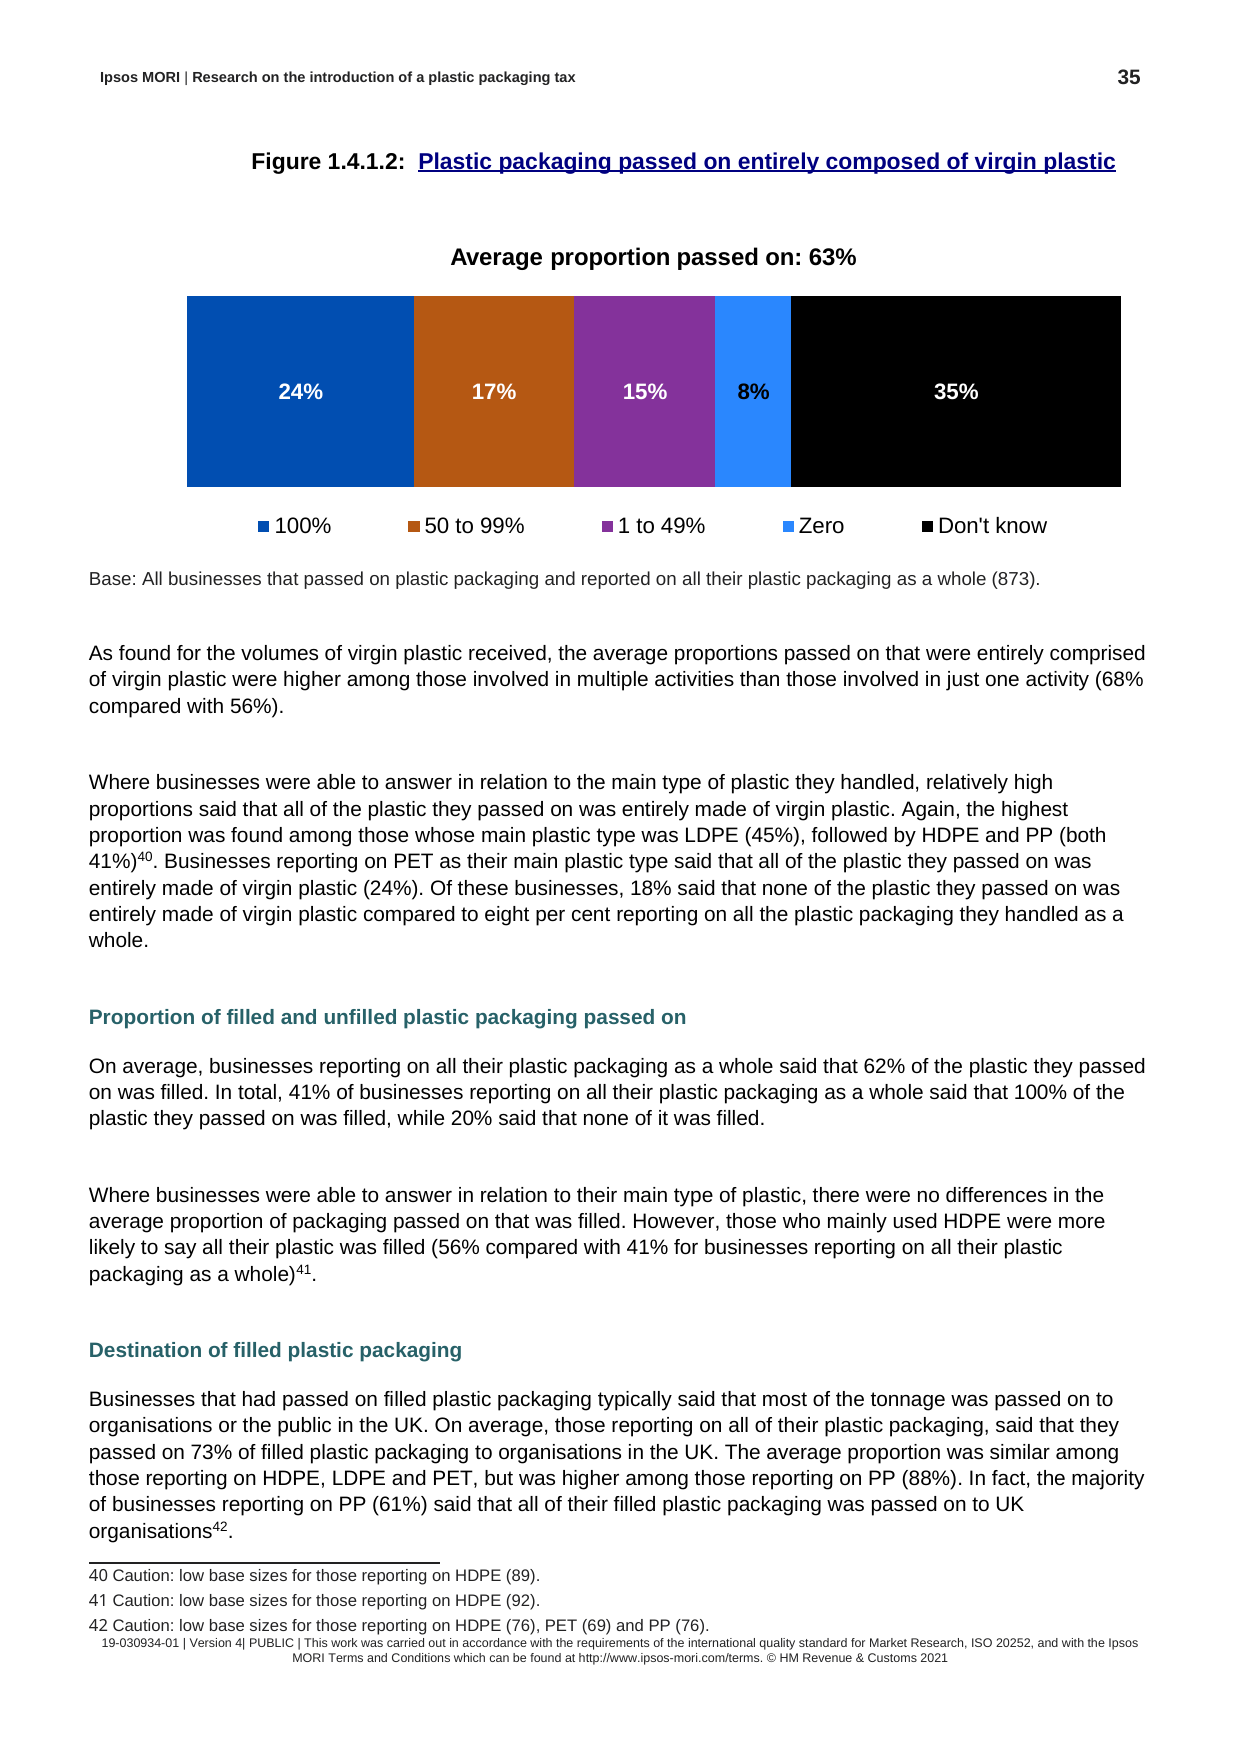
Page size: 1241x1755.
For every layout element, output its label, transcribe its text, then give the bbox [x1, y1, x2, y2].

text Caution: low base sizes for those reporting on HDPE (92). [89, 1588, 1152, 1611]
text Caution: low base sizes for those reporting on HDPE (76), PET (69) and PP (76). [89, 1613, 1152, 1636]
text As found for the volumes of virgin plastic received, the average proportions passed on that were entirely comprised of virgin plastic were higher among those involved in multiple activities than those involved in just one activity (68% compared with 56%). [89, 641, 1152, 718]
text Businesses that had passed on filled plastic packaging typically said that most of the tonnage was passed on to organisations or the public in the UK. On average, those reporting on all of their plastic packaging, said that they passed on 73% of filled plastic packaging to organisations in the UK. The average proportion was similar among those reporting on HDPE, LDPE and PET, but was higher among those reporting on PP (88%). In fact, the majority of businesses reporting on PP (61%) said that all of their filled plastic packaging was passed on to UK organisations. [89, 1387, 1152, 1543]
text Where businesses were able to answer in relation to the main type of plastic they handled, relatively high proportions said that all of the plastic they passed on was entirely made of virgin plastic. Again, the highest proportion was found among those whose main plastic type was LDPE (45%), followed by HDPE and PP (both 41%). Businesses reporting on PET as their main plastic type said that all of the plastic they passed on was entirely made of virgin plastic (24%). Of these businesses, 18% said that none of the plastic they passed on was entirely made of virgin plastic compared to eight per cent reporting on all the plastic packaging they handled as a whole. [89, 770, 1152, 952]
text On average, businesses reporting on all their plastic packaging as a whole said that 62% of the plastic they passed on was filled. In total, 41% of businesses reporting on all their plastic packaging as a whole said that 100% of the plastic they passed on was filled, while 20% said that none of it was filled. [89, 1053, 1152, 1130]
text Caution: low base sizes for those reporting on HDPE (89). [89, 1563, 1152, 1586]
list Plastic packaging passed on entirely composed of virgin plastic [251, 148, 1152, 174]
text Where businesses were able to answer in relation to their main type of plastic, there were no differences in the average proportion of packaging passed on that was filled. However, those who mainly used HDPE were more likely to say all their plastic was filled (56% compared with 41% for businesses reporting on all their plastic packaging as a whole). [89, 1182, 1152, 1286]
text Base: All businesses that passed on plastic packaging and reported on all their plastic packaging as a whole (873). [89, 199, 1152, 216]
subtitle Destination of filled plastic packaging [89, 1338, 1152, 1362]
subtitle Proportion of filled and unfilled plastic packaging passed on [89, 1004, 1152, 1028]
